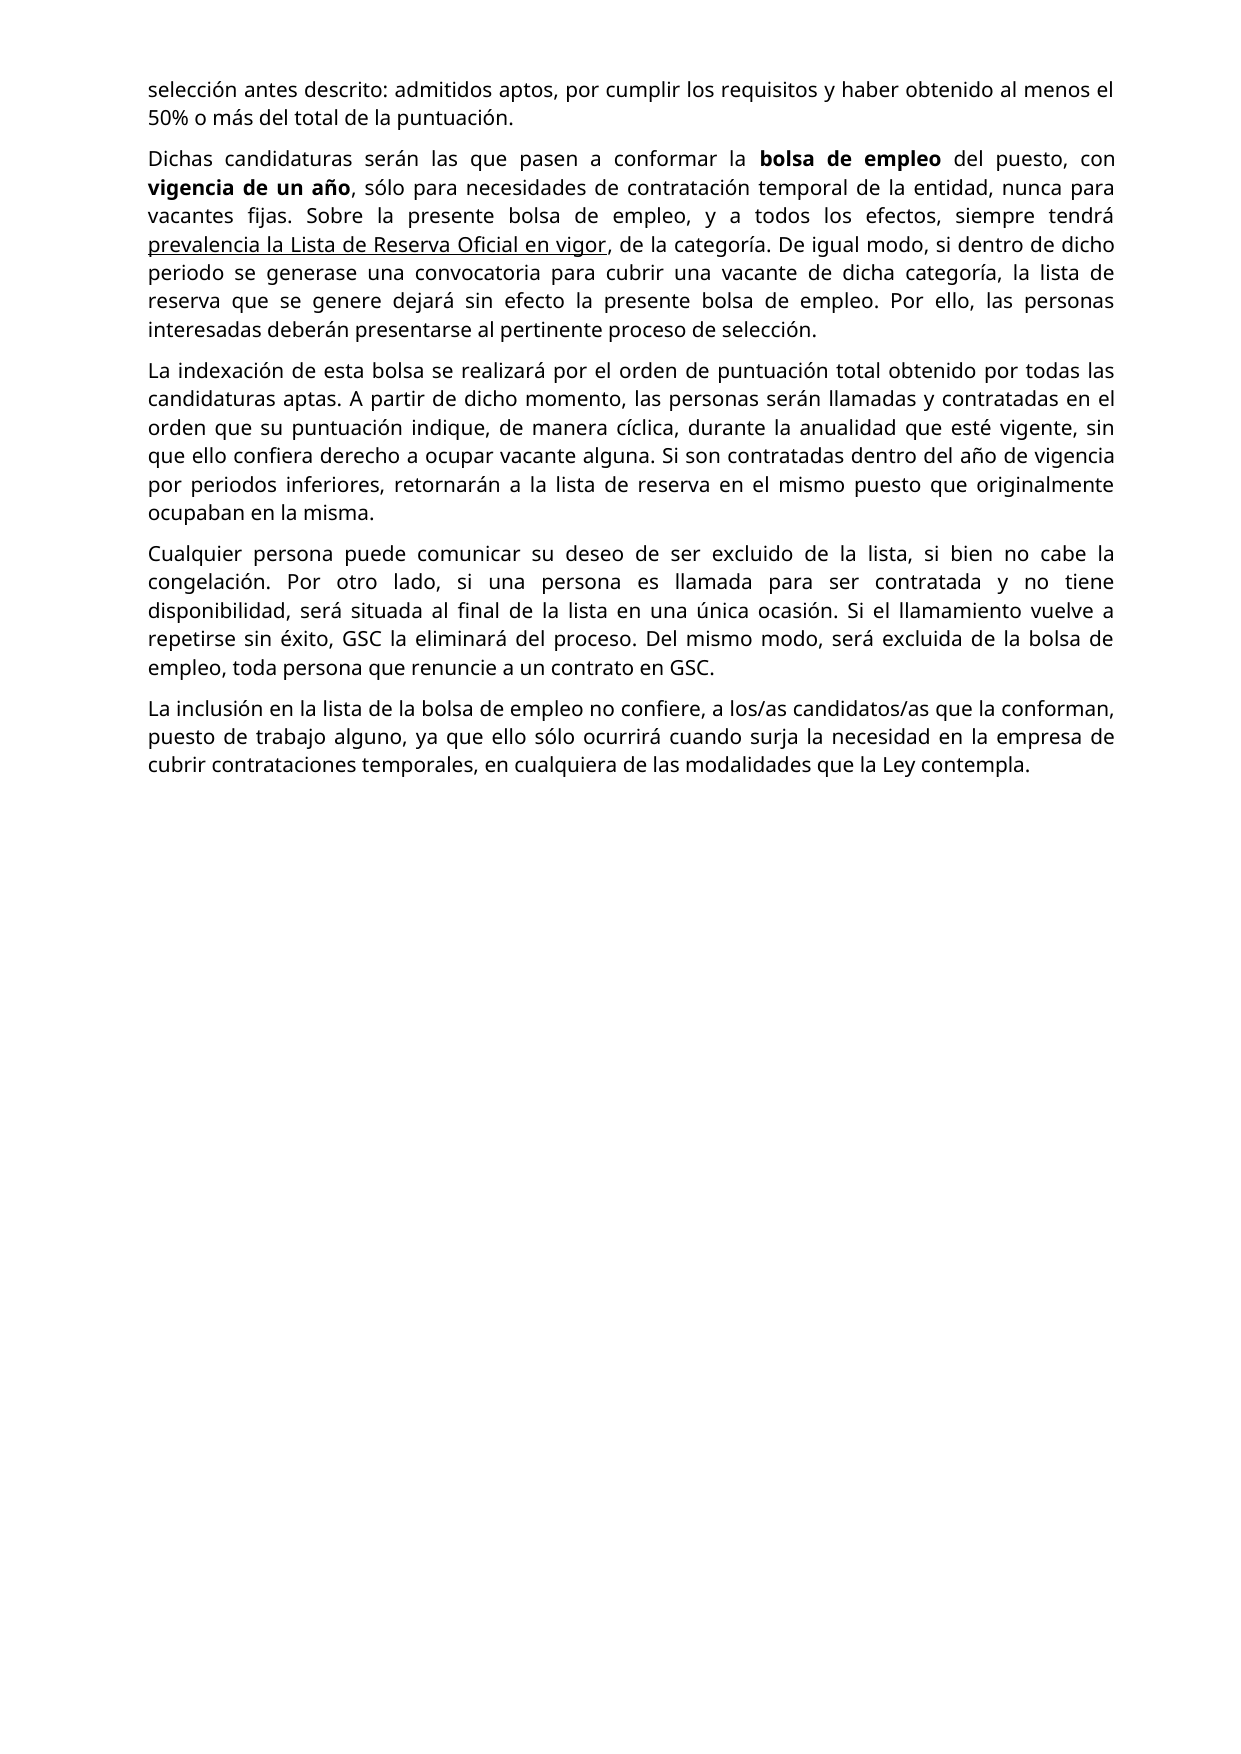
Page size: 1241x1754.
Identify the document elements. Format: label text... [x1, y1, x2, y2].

text La indexación de esta bolsa se realizará por el orden de puntuación total obtenido por todas las candidaturas aptas. A partir de dicho momento, las personas serán llamadas y contratadas en el orden que su puntuación indique, de manera cíclica, durante la anualidad que esté vigente, sin que ello confiera derecho a ocupar vacante alguna. Si son contratadas dentro del año de vigencia por periodos inferiores, retornarán a la lista de reserva en el mismo puesto que originalmente ocupaban en la misma. [148, 356, 1116, 527]
text Dichas candidaturas serán las que pasen a conformar la bolsa de empleo del puesto, con vigencia de un año, sólo para necesidades de contratación temporal de la entidad, nunca para vacantes fijas. Sobre la presente bolsa de empleo, y a todos los efectos, siempre tendrá prevalencia la Lista de Reserva Oficial en vigor, de la categoría. De igual modo, si dentro de dicho periodo se generase una convocatoria para cubrir una vacante de dicha categoría, la lista de reserva que se genere dejará sin efecto la presente bolsa de empleo. Por ello, las personas interesadas deberán presentarse al pertinente proceso de selección. [148, 144, 1116, 343]
text La inclusión en la lista de la bolsa de empleo no confiere, a los/as candidatos/as que la conforman, puesto de trabajo alguno, ya que ello sólo ocurrirá cuando surja la necesidad en la empresa de cubrir contrataciones temporales, en cualquiera de las modalidades que la Ley contempla. [148, 694, 1116, 779]
text selección antes descrito: admitidos aptos, por cumplir los requisitos y haber obtenido al menos el 50% o más del total de la puntuación. [148, 75, 1116, 132]
text Cualquier persona puede comunicar su deseo de ser excluido de la lista, si bien no cabe la congelación. Por otro lado, si una persona es llamada para ser contratada y no tiene disponibilidad, será situada al final de la lista en una única ocasión. Si el llamamiento vuelve a repetirse sin éxito, GSC la eliminará del proceso. Del mismo modo, será excluida de la bolsa de empleo, toda persona que renuncie a un contrato en GSC. [148, 539, 1116, 681]
